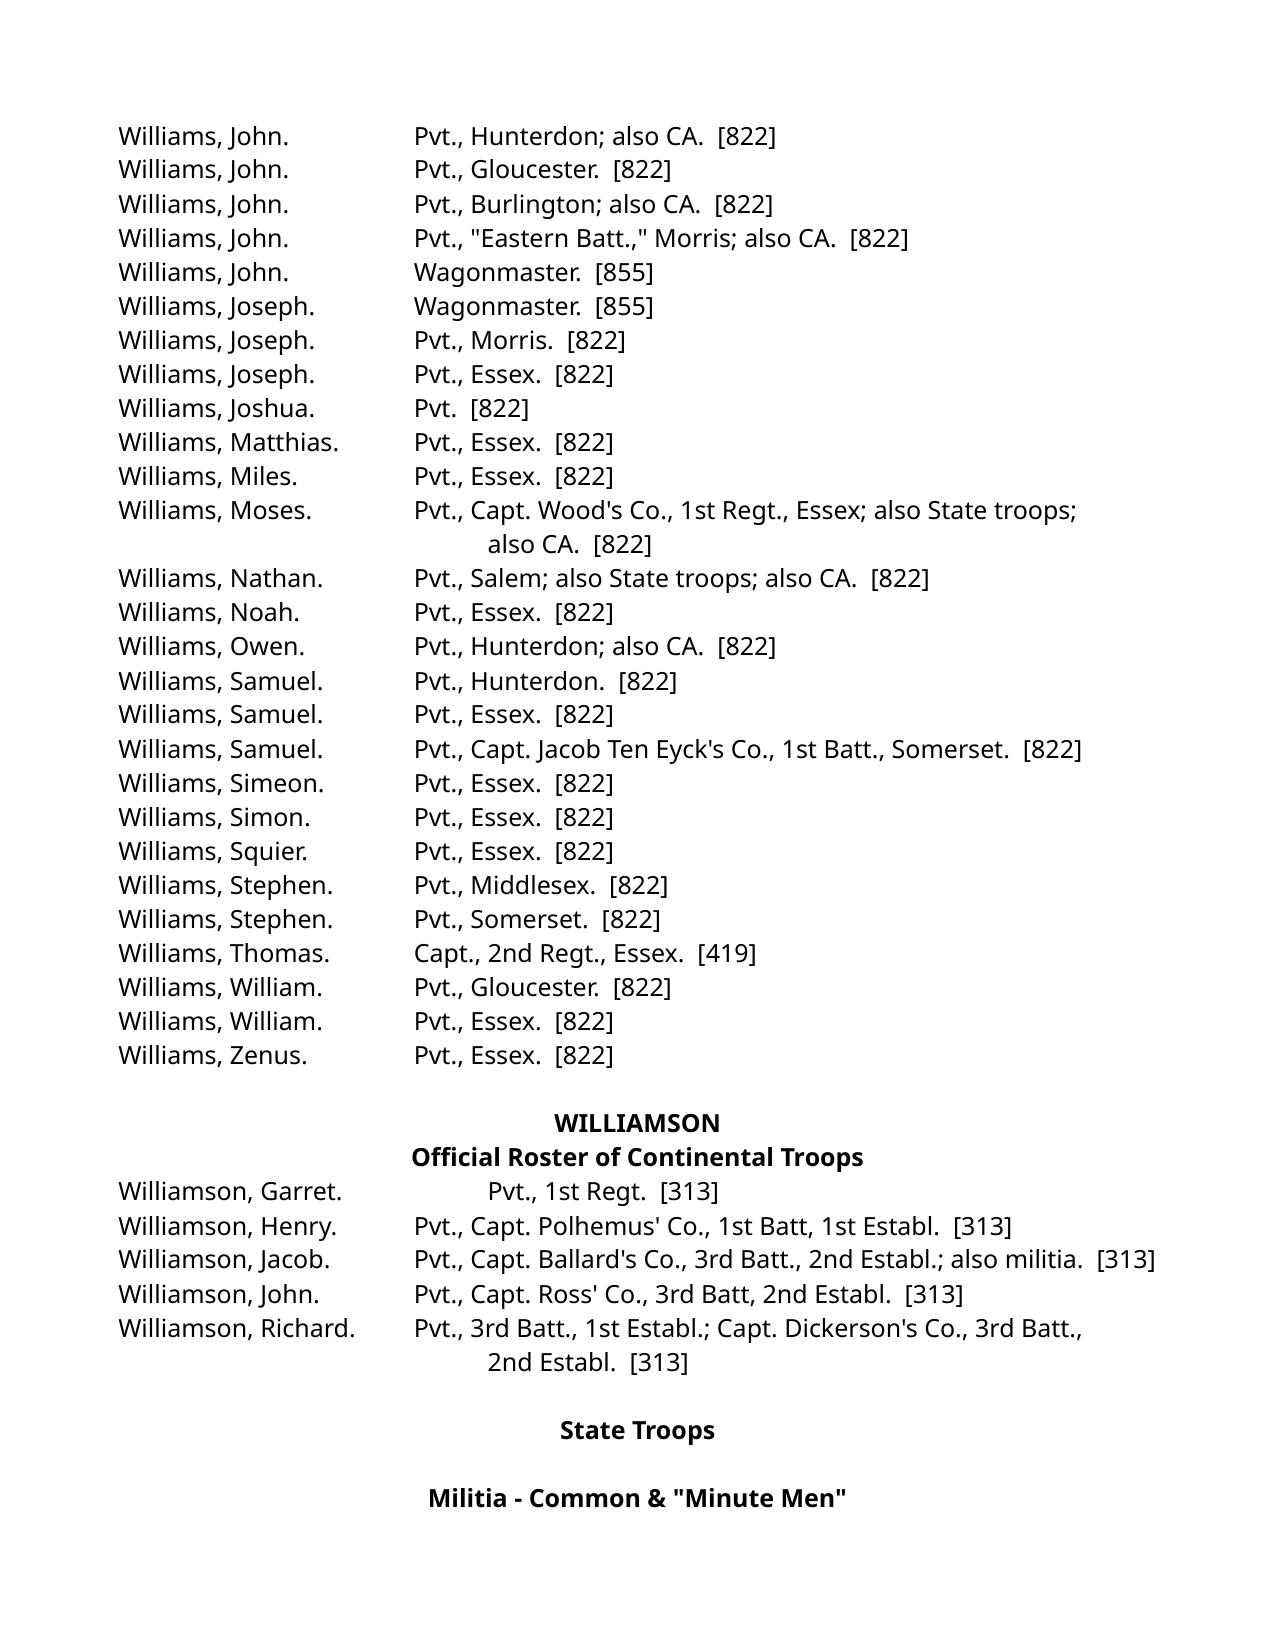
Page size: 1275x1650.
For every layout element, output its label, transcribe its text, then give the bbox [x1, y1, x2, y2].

text Williams, William. Pvt., Gloucester. [822] [118, 970, 1157, 1004]
text Williams, Joseph. Pvt., Essex. [822] [118, 357, 1157, 391]
text Williams, Stephen. Pvt., Somerset. [822] [118, 902, 1157, 936]
text Williams, Noah. Pvt., Essex. [822] [118, 595, 1157, 629]
text Williams, John. Wagonmaster. [855] [118, 254, 1157, 288]
text Williams, Zenus. Pvt., Essex. [822] [118, 1038, 1157, 1072]
text Williamson, Richard. Pvt., 3rd Batt., 1st Establ.; Capt. Dickerson's Co., 3rd Batt., [118, 1310, 1157, 1344]
text Williams, John. Pvt., Gloucester. [822] [118, 152, 1157, 186]
text Williams, Simon. Pvt., Essex. [822] [118, 799, 1157, 833]
text Williams, William. Pvt., Essex. [822] [118, 1004, 1157, 1038]
text Williamson, Jacob. Pvt., Capt. Ballard's Co., 3rd Batt., 2nd Establ.; also militia. [313] [118, 1242, 1157, 1276]
text Williams, Miles. Pvt., Essex. [822] [118, 459, 1157, 493]
text Williams, Samuel. Pvt., Capt. Jacob Ten Eyck's Co., 1st Batt., Somerset. [822] [118, 731, 1157, 765]
text Williams, Samuel. Pvt., Hunterdon. [822] [118, 663, 1157, 697]
text Williams, John. Pvt., Hunterdon; also CA. [822] [118, 118, 1157, 152]
text WILLIAMSON [118, 1106, 1157, 1140]
text Williams, Stephen. Pvt., Middlesex. [822] [118, 867, 1157, 902]
text Williams, Joshua. Pvt. [822] [118, 391, 1157, 425]
text Official Roster of Continental Troops [118, 1140, 1157, 1174]
text Williams, Nathan. Pvt., Salem; also State troops; also CA. [822] [118, 561, 1157, 595]
text Williams, Owen. Pvt., Hunterdon; also CA. [822] [118, 629, 1157, 663]
text Williams, Matthias. Pvt., Essex. [822] [118, 425, 1157, 459]
text also CA. [822] [118, 527, 1157, 561]
text Williamson, John. Pvt., Capt. Ross' Co., 3rd Batt, 2nd Establ. [313] [118, 1276, 1157, 1310]
text Williams, Joseph. Wagonmaster. [855] [118, 288, 1157, 322]
text Williams, Thomas. Capt., 2nd Regt., Essex. [419] [118, 936, 1157, 970]
text State Troops [118, 1412, 1157, 1447]
text Williams, Simeon. Pvt., Essex. [822] [118, 765, 1157, 799]
text Williams, Squier. Pvt., Essex. [822] [118, 833, 1157, 867]
text 2nd Establ. [313] [118, 1344, 1157, 1378]
text Williamson, Garret. Pvt., 1st Regt. [313] [118, 1174, 1157, 1208]
text Williams, John. Pvt., "Eastern Batt.," Morris; also CA. [822] [118, 220, 1157, 254]
text Williamson, Henry. Pvt., Capt. Polhemus' Co., 1st Batt, 1st Establ. [313] [118, 1208, 1157, 1242]
text Williams, John. Pvt., Burlington; also CA. [822] [118, 186, 1157, 220]
text Williams, Moses. Pvt., Capt. Wood's Co., 1st Regt., Essex; also State troops; [118, 493, 1157, 527]
text Militia - Common & "Minute Men" [118, 1481, 1157, 1515]
text Williams, Joseph. Pvt., Morris. [822] [118, 322, 1157, 357]
text Williams, Samuel. Pvt., Essex. [822] [118, 697, 1157, 731]
